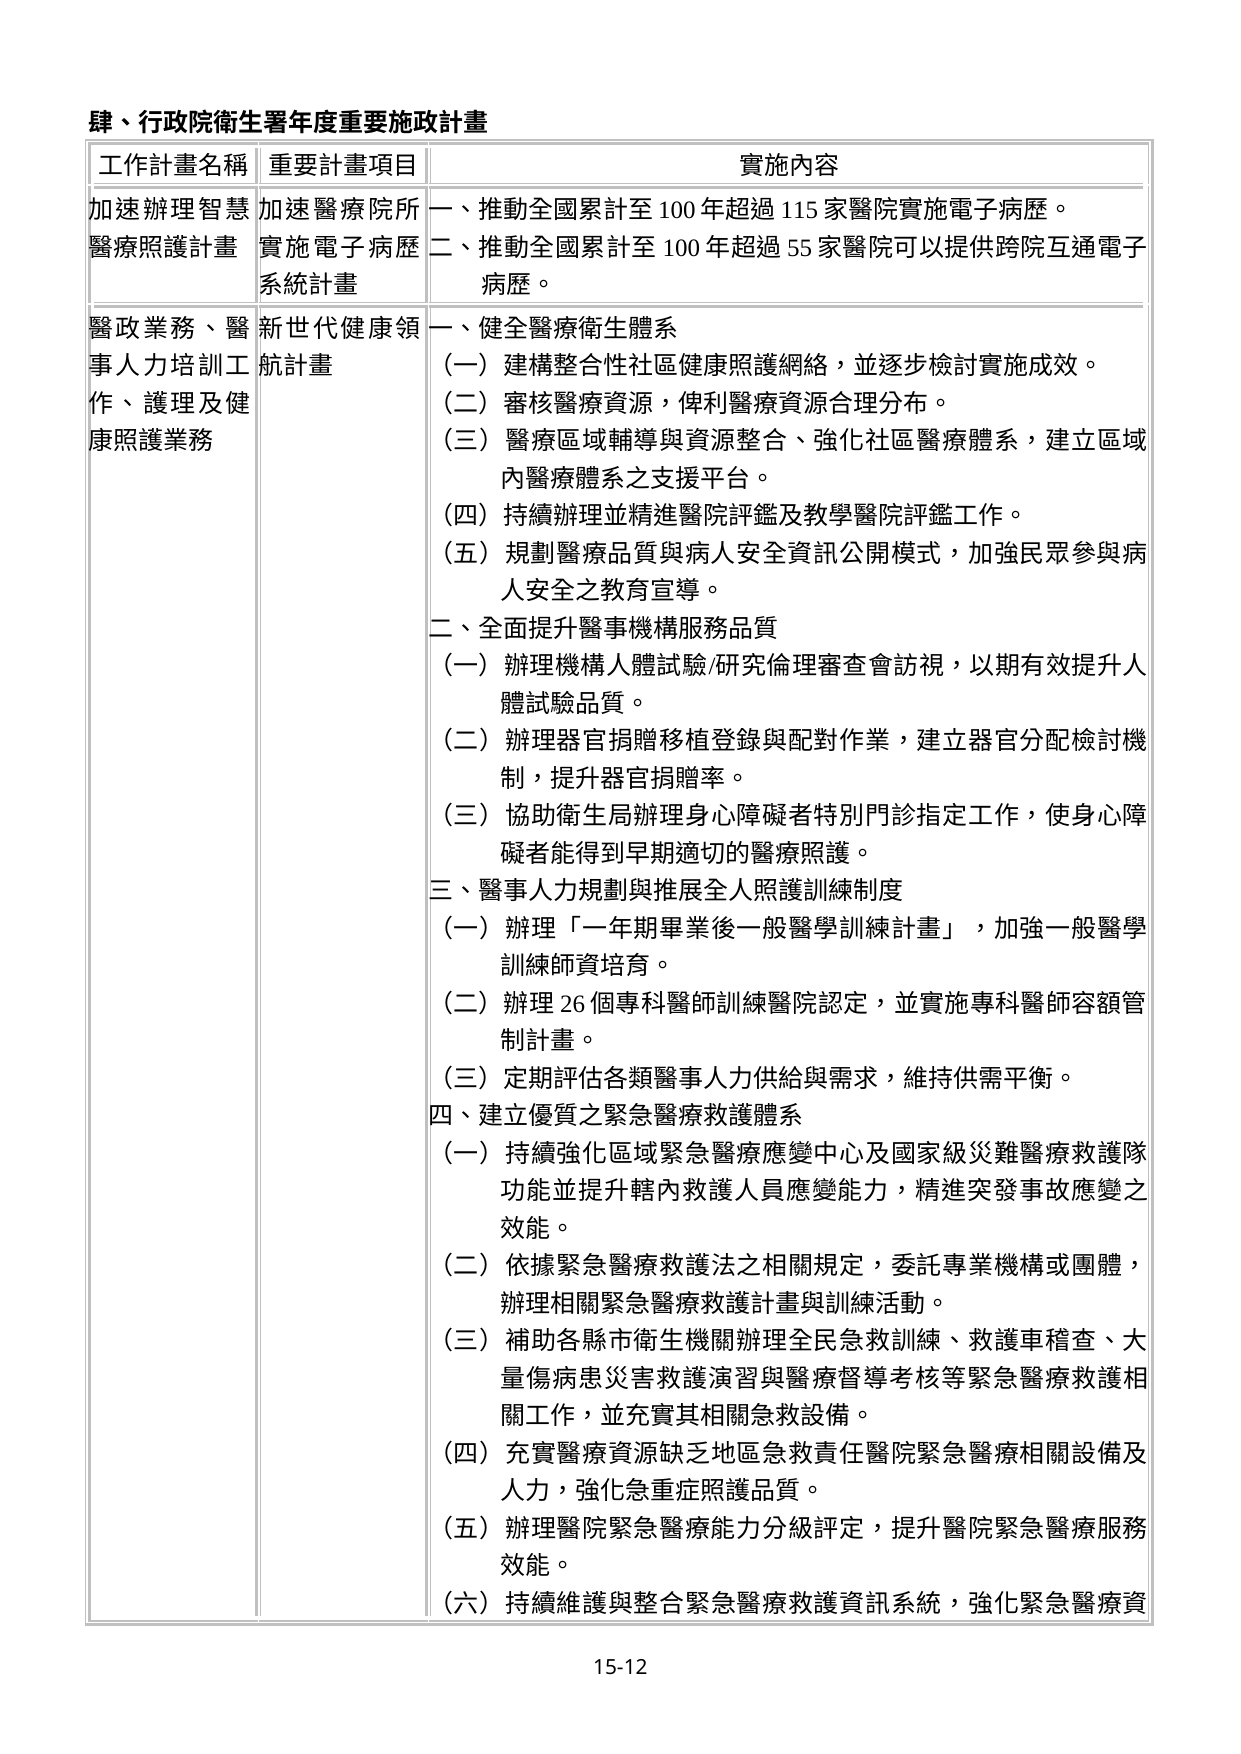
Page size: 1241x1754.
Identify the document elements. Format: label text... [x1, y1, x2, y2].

table_cell 加速醫療院所實施電子病歷系統計畫 [261, 189, 425, 301]
table_header 工作計畫名稱 [91, 145, 258, 183]
table_cell 一、推動全國累計至100年超過115家醫院實施電子病歷。 二、推動全國累計至100年超過55家醫院可以提供跨院互通電子病歷。 [428, 183, 1151, 301]
table_cell 醫政業務、醫事人力培訓工作、護理及健康照護業務 [88, 301, 258, 1620]
table_cell 一、健全醫療衛生體系 （一）建構整合性社區健康照護網絡，並逐步檢討實施成效。 （二）審核醫療資源，俾利醫療資源合理分布。 （三）醫療區域輔導與資源整合、強化社區醫療體系，建立區域內醫療體系之支援平台。 （四）持續辦理並精進醫院評鑑及教學醫院評鑑工作。 （五）規劃醫療品質與病人安全資訊公開模式，加強民眾參與病人安全之教育宣導。 二、全面提升醫事機構服務品質 （一）辦理機構人體試驗/研究倫理審查會訪視，以期有效提升人體試驗品質。 （二）辦理器官捐贈移植登錄與配對作業，建立器官分配檢討機制，提升器官捐贈率。 （三）協助衛生局辦理身心障礙者特別門診指定工作，使身心障礙者能得到早期適切的醫療照護。 三、醫事人力規劃與推展全人照護訓練制度 （一）辦理「一年期畢業後一般醫學訓練計畫」，加強一般醫學訓練師資培育。 （二）辦理26個專科醫師訓練醫院認定，並實施專科醫師容額管制計畫。 （三）定期評估各類醫事人力供給與需求，維持供需平衡。 四、建立優質之緊急醫療救護體系 （一）持續強化區域緊急醫療應變中心及國家級災難醫療救護隊功能並提升轄內救護人員應變能力，精進突發事故應變之效能。 （二）依據緊急醫療救護法之相關規定，委託專業機構或團體，辦理相關緊急醫療救護計畫與訓練活動。 （三）補助各縣市衛生機關辦理全民急救訓練、救護車稽查、大量傷病患災害救護演習與醫療督導考核等緊急醫療救護相關工作，並充實其相關急救設備。 （四）充實醫療資源缺乏地區急救責任醫院緊急醫療相關設備及人力，強化急重症照護品質。 （五）辦理醫院緊急醫療能力分級評定，提升醫院緊急醫療服務效能。 （六）持續維護與整合緊急醫療救護資訊系統，強化緊急醫療資 [428, 301, 1151, 1620]
table_cell 加速辦理智慧醫療照護計畫 [88, 183, 258, 301]
table_header 重要計畫項目 [258, 141, 428, 183]
table_header 實施內容 [428, 141, 1151, 183]
table_cell 新世代健康領航計畫 [258, 301, 428, 1620]
text 肆、行政院衛生署年度重要施政計畫 [89, 101, 1152, 139]
